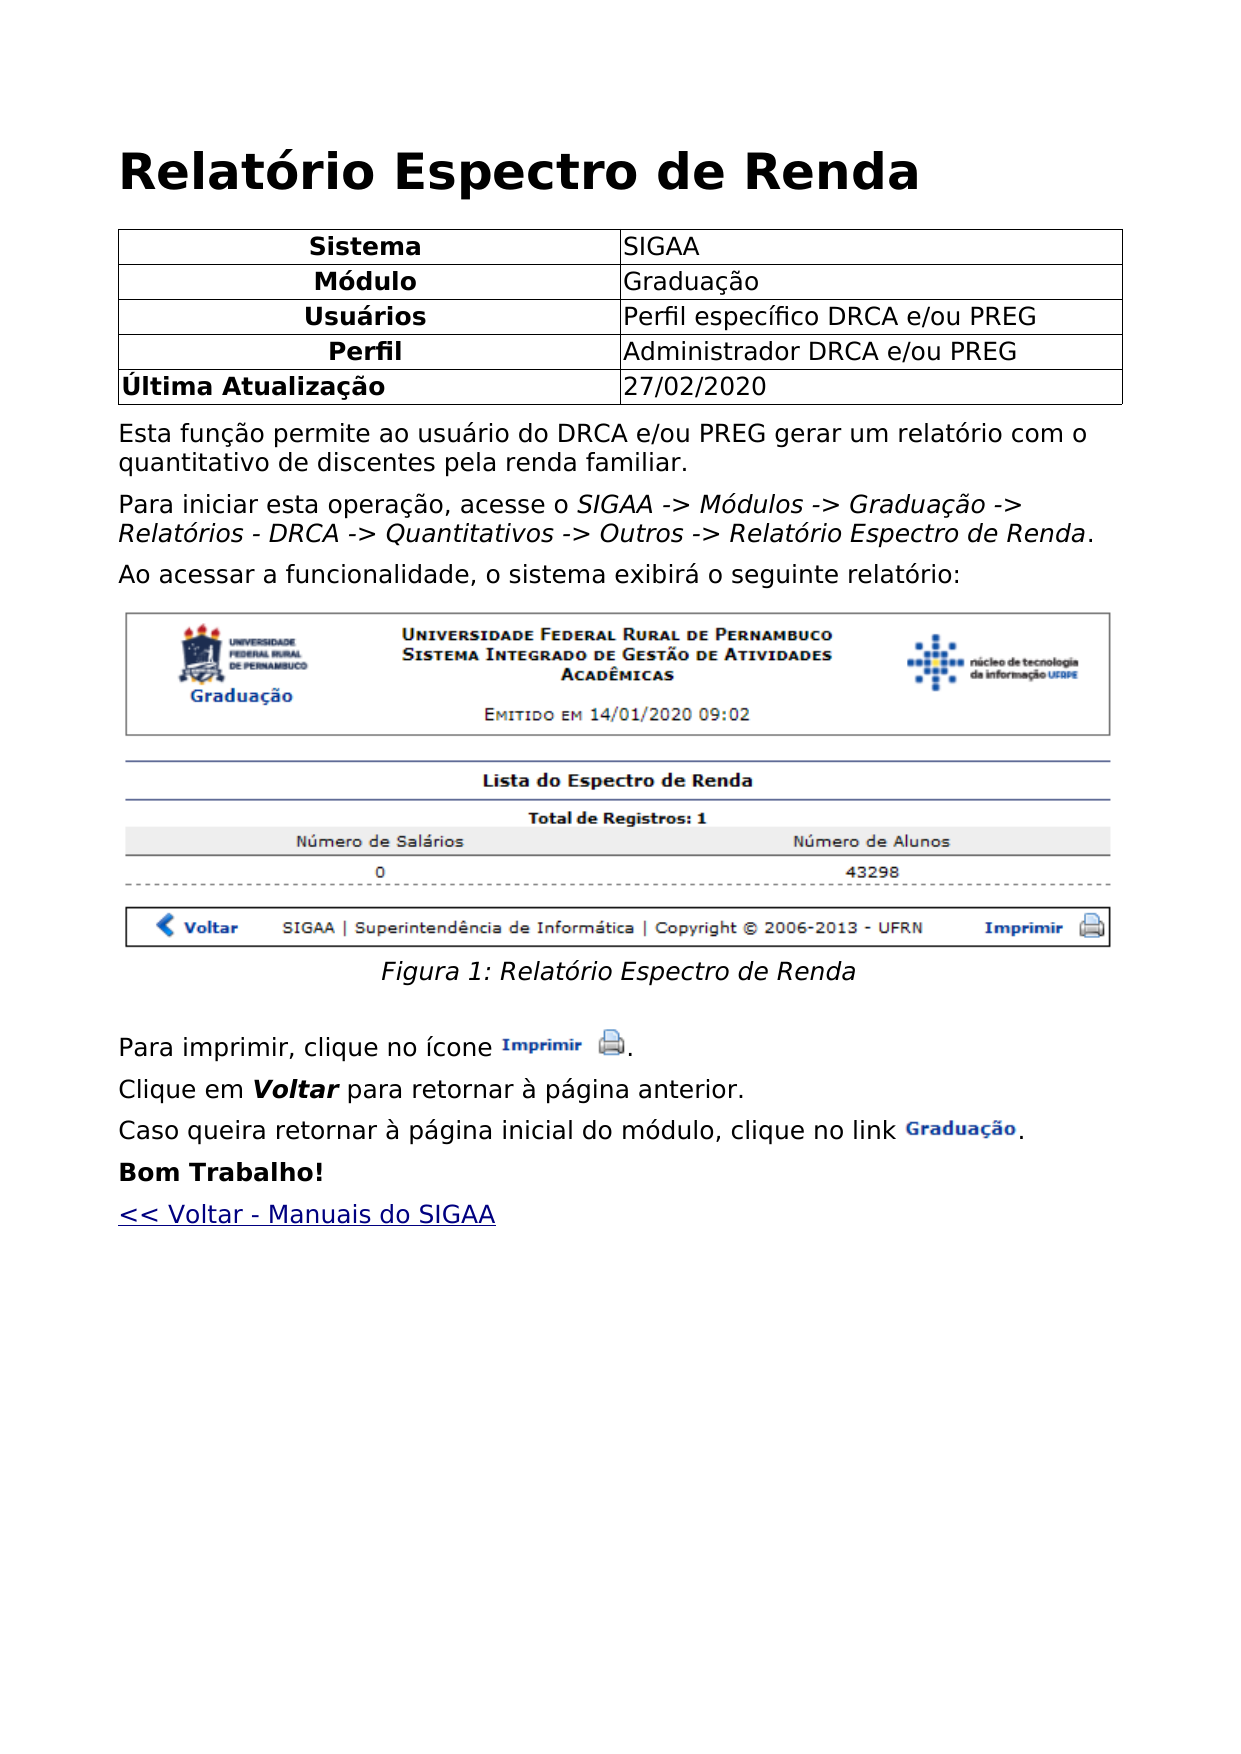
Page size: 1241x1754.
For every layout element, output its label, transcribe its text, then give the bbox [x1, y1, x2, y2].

text << Voltar - Manuais do SIGAA [118, 1200, 1122, 1229]
table_cell Usuários [119, 300, 620, 334]
picture [501, 1028, 626, 1057]
text Clique em Voltar para retornar à página anterior. [118, 1075, 1122, 1104]
text Para imprimir, clique no ícone . [118, 1028, 1122, 1062]
text Caso queira retornar à página inicial do módulo, clique no link . [118, 1117, 1122, 1146]
table_header SIGAA [621, 230, 1122, 264]
table_cell Graduação [621, 265, 1122, 299]
table_cell Módulo [119, 265, 620, 299]
table_cell 27/02/2020 [621, 370, 1122, 404]
picture [118, 602, 1123, 958]
text Ao acessar a funcionalidade, o sistema exibirá o seguinte relatório: [118, 561, 1122, 590]
table_cell Administrador DRCA e/ou PREG [621, 335, 1122, 369]
table_cell Perfil específico DRCA e/ou PREG [621, 300, 1122, 334]
table_header Sistema [119, 230, 620, 264]
subtitle Relatório Espectro de Renda [118, 143, 1122, 201]
text Para iniciar esta operação, acesse o SIGAA -> Módulos -> Graduação -> Relatórios - DRCA -> Quantitativos -> Outros -> Relatório Espectro de Renda. [118, 490, 1122, 548]
text Esta função permite ao usuário do DRCA e/ou PREG gerar um relatório com o quantitativo de discentes pela renda familiar. [118, 419, 1122, 477]
text Figura 1: Relatório Espectro de Renda [118, 958, 1122, 987]
table_cell Perfil [119, 335, 620, 369]
table_cell Última Atualização [119, 370, 620, 404]
picture [904, 1119, 1018, 1140]
text Bom Trabalho! [118, 1158, 1122, 1187]
